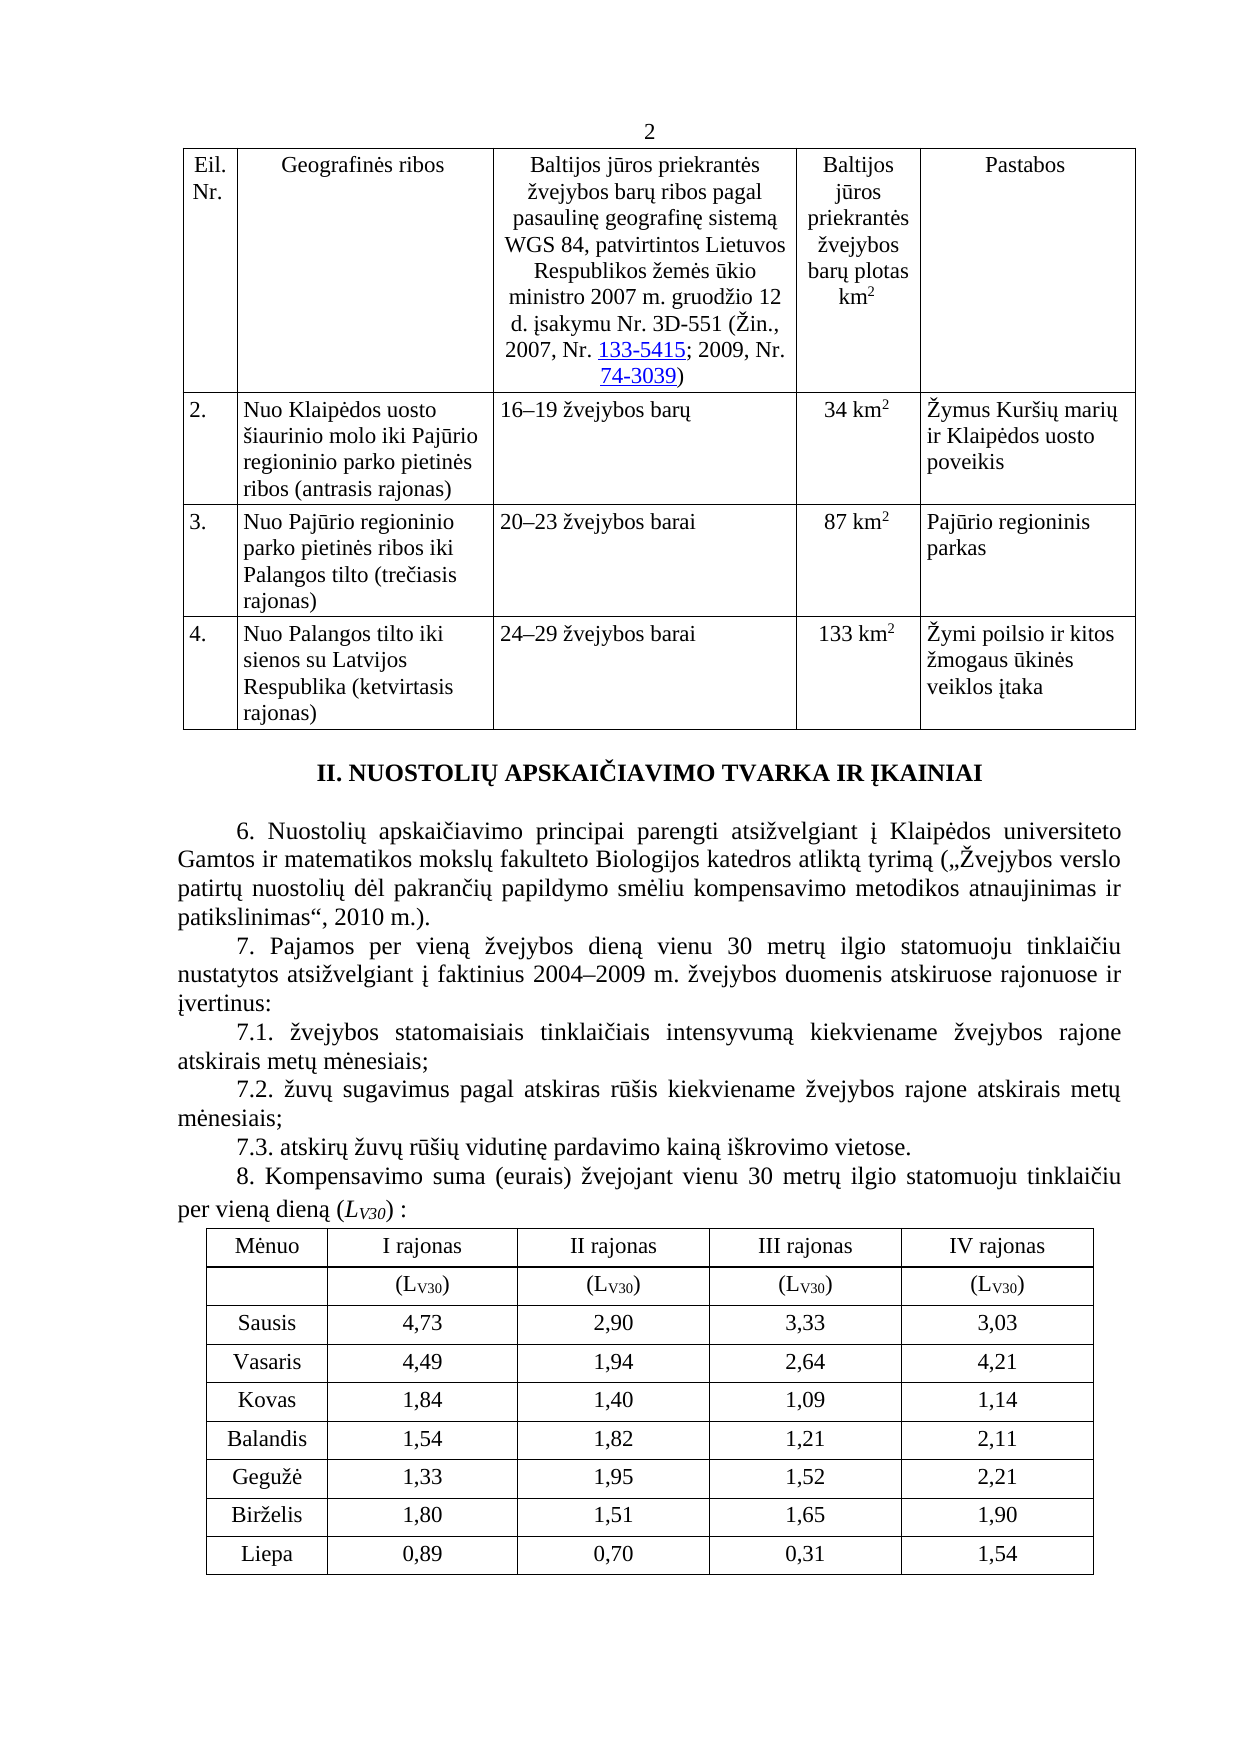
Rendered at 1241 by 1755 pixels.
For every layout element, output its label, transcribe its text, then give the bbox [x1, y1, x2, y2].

table_header Geografinės ribos [238, 149, 493, 392]
text 8. Kompensavimo suma (eurais) žvejojant vienu 30 metrų ilgio statomuoju tinklaičiu per vieną dieną (LV30) : [177, 1161, 1122, 1223]
table_cell Balandis [207, 1422, 327, 1459]
table_cell Kovas [207, 1383, 327, 1421]
table_cell 4. [184, 617, 237, 728]
table_cell 1,52 [710, 1460, 901, 1497]
table_cell 4,21 [902, 1345, 1093, 1382]
table_cell 1,84 [328, 1383, 517, 1421]
table_header IV rajonas [902, 1229, 1093, 1266]
table_cell 0,31 [710, 1537, 901, 1574]
table_cell 4,73 [328, 1306, 517, 1344]
text 7. Pajamos per vieną žvejybos dieną vienu 30 metrų ilgio statomuoju tinklaičiu nustatytos atsižvelgiant į faktinius 2004–2009 m. žvejybos duomenis atskiruose rajonuose ir įvertinus: [177, 931, 1122, 1017]
table_header [1094, 1228, 1123, 1266]
table_cell 2,11 [902, 1422, 1093, 1459]
table_cell Liepa [207, 1537, 327, 1574]
table_cell 1,82 [518, 1422, 709, 1459]
table_cell [1094, 1498, 1123, 1536]
table_cell 1,33 [328, 1460, 517, 1497]
table_cell 3. [184, 505, 237, 616]
table_cell [1094, 1382, 1123, 1421]
table_header [178, 1228, 206, 1266]
table_cell 2,90 [518, 1306, 709, 1344]
table_cell [178, 1536, 206, 1574]
table_cell [1094, 1344, 1123, 1382]
table_cell Žymi poilsio ir kitos žmogaus ūkinės veiklos įtaka [921, 617, 1135, 728]
table_cell 1,54 [902, 1537, 1093, 1574]
table_header II rajonas [518, 1229, 709, 1266]
table_cell (LV30) [328, 1268, 517, 1305]
table_header Baltijos jūros priekrantės žvejybos barų ribos pagal pasaulinę geografinę sistemą WGS 84, patvirtintos Lietuvos Respublikos žemės ūkio ministro 2007 m. gruodžio 12 d. įsakymu Nr. 3D-551 (Žin., 2007, Nr. 133-5415; 2009, Nr. 74-3039) [494, 149, 796, 392]
table_cell 2,64 [710, 1345, 901, 1382]
table_cell Žymus Kuršių marių ir Klaipėdos uosto poveikis [921, 393, 1135, 504]
table_cell 3,33 [710, 1306, 901, 1344]
table_cell (LV30) [518, 1268, 709, 1305]
table_cell 0,70 [518, 1537, 709, 1574]
table_cell [178, 1344, 206, 1382]
table_cell 1,51 [518, 1499, 709, 1536]
table_cell 87 km2 [797, 505, 920, 616]
table_header Pastabos [921, 149, 1135, 392]
text 7.2. žuvų sugavimus pagal atskiras rūšis kiekviename žvejybos rajone atskirais metų mėnesiais; [177, 1074, 1122, 1132]
table_cell 2. [184, 393, 237, 504]
table_cell 1,80 [328, 1499, 517, 1536]
table_cell (LV30) [710, 1268, 901, 1305]
table_cell 133 km2 [797, 617, 920, 728]
table_cell Gegužė [207, 1460, 327, 1497]
text 7.3. atskirų žuvų rūšių vidutinę pardavimo kainą iškrovimo vietose. [177, 1132, 1122, 1161]
table_cell [1094, 1266, 1123, 1305]
table_cell [1094, 1459, 1123, 1497]
table_cell 1,95 [518, 1460, 709, 1497]
text II. NUOSTOLIŲ APSKAIČIAVIMO TVARKA IR ĮKAINIAI [177, 758, 1122, 787]
table_cell [1094, 1536, 1123, 1574]
table_cell [1094, 1305, 1123, 1344]
table_cell Birželis [207, 1499, 327, 1536]
text 6. Nuostolių apskaičiavimo principai parengti atsižvelgiant į Klaipėdos universiteto Gamtos ir matematikos mokslų fakulteto Biologijos katedros atliktą tyrimą („Žvejybos verslo patirtų nuostolių dėl pakrančių papildymo smėliu kompensavimo metodikos atnaujinimas ir patikslinimas“, 2010 m.). [177, 816, 1122, 931]
table_cell 16–19 žvejybos barų [494, 393, 796, 504]
table_header Baltijos jūros priekrantės žvejybos barų plotas km2 [797, 149, 920, 392]
table_cell [207, 1268, 327, 1305]
table_cell 1,94 [518, 1345, 709, 1382]
table_cell 1,14 [902, 1383, 1093, 1421]
table_cell [178, 1498, 206, 1536]
table_header Eil. Nr. [184, 149, 237, 392]
table_cell Sausis [207, 1306, 327, 1344]
table_cell 1,09 [710, 1383, 901, 1421]
table_cell Nuo Pajūrio regioninio parko pietinės ribos iki Palangos tilto (trečiasis rajonas) [238, 505, 493, 616]
table_cell Pajūrio regioninis parkas [921, 505, 1135, 616]
table_cell [1094, 1421, 1123, 1459]
table_header III rajonas [710, 1229, 901, 1266]
table_cell [178, 1305, 206, 1344]
table_cell 20–23 žvejybos barai [494, 505, 796, 616]
table_cell 3,03 [902, 1306, 1093, 1344]
table_cell 1,90 [902, 1499, 1093, 1536]
table_cell [178, 1421, 206, 1459]
table_cell 1,21 [710, 1422, 901, 1459]
table_cell [178, 1266, 206, 1305]
table_cell 34 km2 [797, 393, 920, 504]
table_cell 24–29 žvejybos barai [494, 617, 796, 728]
table_cell [178, 1459, 206, 1497]
table_cell 4,49 [328, 1345, 517, 1382]
table_header I rajonas [328, 1229, 517, 1266]
table_cell Nuo Palangos tilto iki sienos su Latvijos Respublika (ketvirtasis rajonas) [238, 617, 493, 728]
table_cell 0,89 [328, 1537, 517, 1574]
table_cell Nuo Klaipėdos uosto šiaurinio molo iki Pajūrio regioninio parko pietinės ribos (antrasis rajonas) [238, 393, 493, 504]
table_cell 2,21 [902, 1460, 1093, 1497]
table_cell Vasaris [207, 1345, 327, 1382]
table_cell [178, 1382, 206, 1421]
table_header Mėnuo [207, 1229, 327, 1266]
table_cell 1,65 [710, 1499, 901, 1536]
table_cell 1,54 [328, 1422, 517, 1459]
text 7.1. žvejybos statomaisiais tinklaičiais intensyvumą kiekviename žvejybos rajone atskirais metų mėnesiais; [177, 1017, 1122, 1074]
table_cell (LV30) [902, 1268, 1093, 1305]
table_cell 1,40 [518, 1383, 709, 1421]
